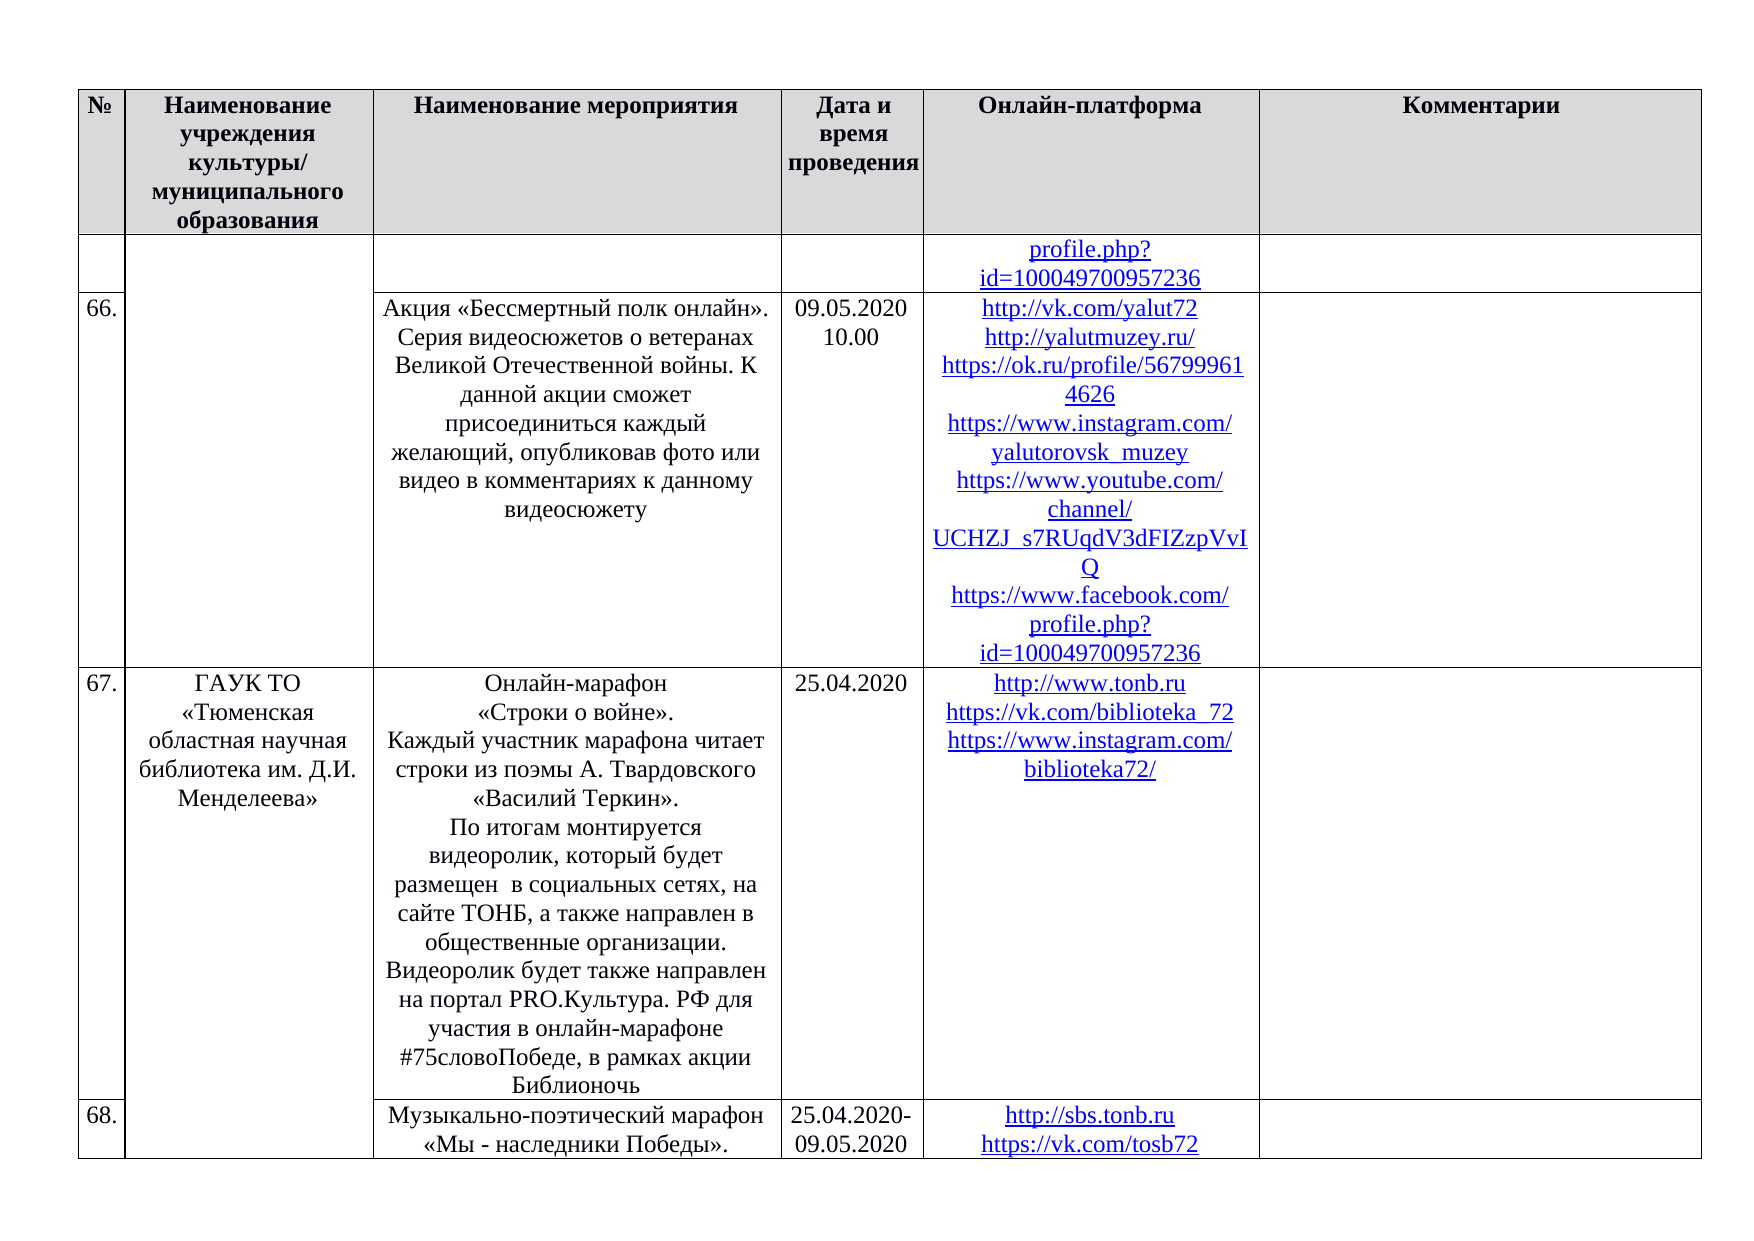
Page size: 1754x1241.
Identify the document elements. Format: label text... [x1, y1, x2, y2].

table_cell Музыкально-поэтический марафон «Мы - наследники Победы». [374, 1100, 781, 1158]
table_cell http://www.tonb.ru https://vk.com/biblioteka_72 https://www.instagram.com/biblioteka72/ [924, 668, 1259, 1099]
table_header Наименование учреждения культуры/ муниципального образования [126, 90, 373, 233]
table_cell [1260, 1100, 1701, 1158]
table_cell [79, 668, 124, 1099]
table_header № [79, 90, 124, 233]
table_header Комментарии [1260, 90, 1701, 233]
table_cell [126, 235, 373, 667]
table_cell http://vk.com/yalut72 http://yalutmuzey.ru/ https://ok.ru/profile/567999614626 https://www.instagram.com/yalutorovsk_muzey https://www.youtube.com/channel/UCHZJ_s7RUqdV3dFIZzpVvIQ https://www.facebook.com/profile.php?id=100049700957236 [924, 293, 1259, 667]
table_cell [79, 235, 124, 292]
table_cell Онлайн-марафон «Строки о войне». Каждый участник марафона читает строки из поэмы А. Твардовского «Василий Теркин». По итогам монтируется видеоролик, который будет размещен в социальных сетях, на сайте ТОНБ, а также направлен в общественные организации. Видеоролик будет также направлен на портал PRO.Культура. РФ для участия в онлайн-марафоне #75словоПобеде, в рамках акции Библионочь [374, 668, 781, 1099]
table_cell [1260, 235, 1701, 292]
table_cell [1260, 668, 1701, 1099]
table_header Наименование мероприятия [374, 90, 781, 233]
table_cell [79, 293, 124, 667]
table_cell [374, 235, 781, 292]
table_cell ГАУК ТО «Тюменская областная научная библиотека им. Д.И. Менделеева» [126, 668, 373, 1158]
table_cell [1260, 293, 1701, 667]
table_cell Акция «Бессмертный полк онлайн». Серия видеосюжетов о ветеранах Великой Отечественной войны. К данной акции сможет присоединиться каждый желающий, опубликовав фото или видео в комментариях к данному видеосюжету [374, 293, 781, 667]
table_cell http://sbs.tonb.ru https://vk.com/tosb72 [924, 1100, 1259, 1158]
table_cell [782, 235, 923, 292]
table_header Дата и время проведения [782, 90, 923, 233]
table_cell 09.05.202010.00 [782, 293, 923, 667]
table_cell 25.04.2020 [782, 668, 923, 1099]
table_cell 25.04.2020- 09.05.2020 [782, 1100, 923, 1158]
table_cell [79, 1100, 124, 1158]
table_cell profile.php?id=100049700957236 [924, 235, 1259, 292]
table_header Онлайн-платформа [924, 90, 1259, 233]
